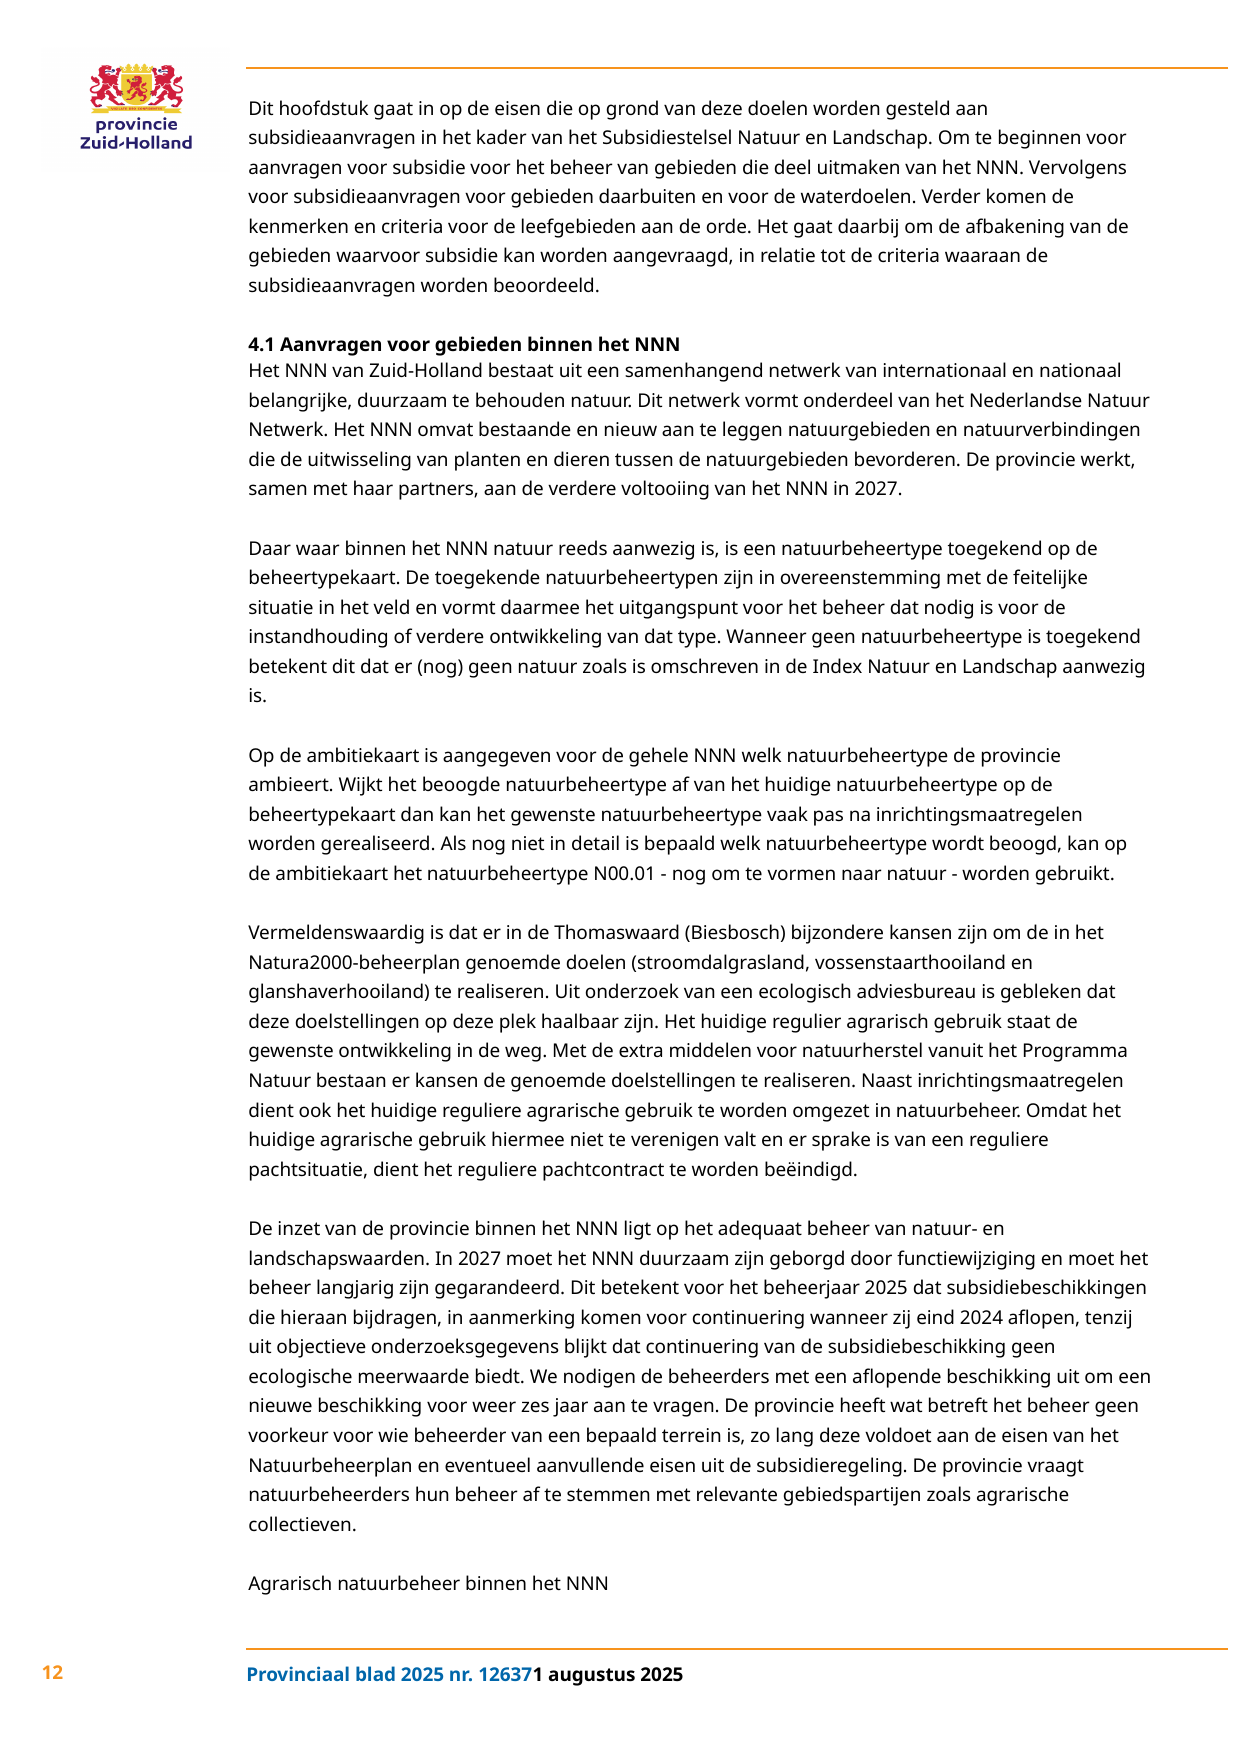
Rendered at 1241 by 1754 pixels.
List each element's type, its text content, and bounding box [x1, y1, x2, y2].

text De inzet van de provincie binnen het NNN ligt op het adequaat beheer van natuur- en landschapswaarden. In 2027 moet het NNN duurzaam zijn geborgd door functiewijziging en moet het beheer langjarig zijn gegarandeerd. Dit betekent voor het beheerjaar 2025 dat subsidiebeschikkingen die hieraan bijdragen, in aanmerking komen voor continuering wanneer zij eind 2024 aflopen, tenzij uit objectieve onderzoeksgegevens blijkt dat continuering van de subsidiebeschikking geen ecologische meerwaarde biedt. We nodigen de beheerders met een aflopende beschikking uit om een nieuwe beschikking voor weer zes jaar aan te vragen. De provincie heeft wat betreft het beheer geen voorkeur voor wie beheerder van een bepaald terrein is, zo lang deze voldoet aan de eisen van het Natuurbeheerplan en eventueel aanvullende eisen uit de subsidieregeling. De provincie vraagt natuurbeheerders hun beheer af te stemmen met relevante gebiedspartijen zoals agrarische collectieven. [248, 1215, 1152, 1537]
picture [41, 47, 231, 172]
text Op de ambitiekaart is aangegeven voor de gehele NNN welk natuurbeheertype de provincie ambieert. Wijkt het beoogde natuurbeheertype af van het huidige natuurbeheertype op de beheertypekaart dan kan het gewenste natuurbeheertype vaak pas na inrichtingsmaatregelen worden gerealiseerd. Als nog niet in detail is bepaald welk natuurbeheertype wordt beoogd, kan op de ambitiekaart het natuurbeheertype N00.01 - nog om te vormen naar natuur - worden gebruikt. [248, 742, 1152, 886]
text Dit hoofdstuk gaat in op de eisen die op grond van deze doelen worden gesteld aan subsidieaanvragen in het kader van het Subsidiestelsel Natuur en Landschap. Om te beginnen voor aanvragen voor subsidie voor het beheer van gebieden die deel uitmaken van het NNN. Vervolgens voor subsidieaanvragen voor gebieden daarbuiten en voor de waterdoelen. Verder komen de kenmerken en criteria voor de leefgebieden aan de orde. Het gaat daarbij om de afbakening van de gebieden waarvoor subsidie kan worden aangevraagd, in relatie tot de criteria waaraan de subsidieaanvragen worden beoordeeld. [248, 95, 1152, 298]
text Het NNN van Zuid-Holland bestaat uit een samenhangend netwerk van internationaal en nationaal belangrijke, duurzaam te behouden natuur. Dit netwerk vormt onderdeel van het Nederlandse Natuur Netwerk. Het NNN omvat bestaande en nieuw aan te leggen natuurgebieden en natuurverbindingen die de uitwisseling van planten en dieren tussen de natuurgebieden bevorderen. De provincie werkt, samen met haar partners, aan de verdere voltooiing van het NNN in 2027. [248, 357, 1152, 501]
text 4.1 Aanvragen voor gebieden binnen het NNN [248, 331, 1152, 357]
text Vermeldenswaardig is dat er in de Thomaswaard (Biesbosch) bijzondere kansen zijn om de in het Natura2000-beheerplan genoemde doelen (stroomdalgrasland, vossenstaarthooiland en glanshaverhooiland) te realiseren. Uit onderzoek van een ecologisch adviesbureau is gebleken dat deze doelstellingen op deze plek haalbaar zijn. Het huidige regulier agrarisch gebruik staat de gewenste ontwikkeling in de weg. Met de extra middelen voor natuurherstel vanuit het Programma Natuur bestaan er kansen de genoemde doelstellingen te realiseren. Naast inrichtingsmaatregelen dient ook het huidige reguliere agrarische gebruik te worden omgezet in natuurbeheer. Omdat het huidige agrarische gebruik hiermee niet te verenigen valt en er sprake is van een reguliere pachtsituatie, dient het reguliere pachtcontract te worden beëindigd. [248, 919, 1152, 1182]
text Agrarisch natuurbeheer binnen het NNN [248, 1570, 1152, 1596]
text Daar waar binnen het NNN natuur reeds aanwezig is, is een natuurbeheertype toegekend op de beheertypekaart. De toegekende natuurbeheertypen zijn in overeenstemming met de feitelijke situatie in het veld en vormt daarmee het uitgangspunt voor het beheer dat nodig is voor de instandhouding of verdere ontwikkeling van dat type. Wanneer geen natuurbeheertype is toegekend betekent dit dat er (nog) geen natuur zoals is omschreven in de Index Natuur en Landschap aanwezig is. [248, 535, 1152, 708]
